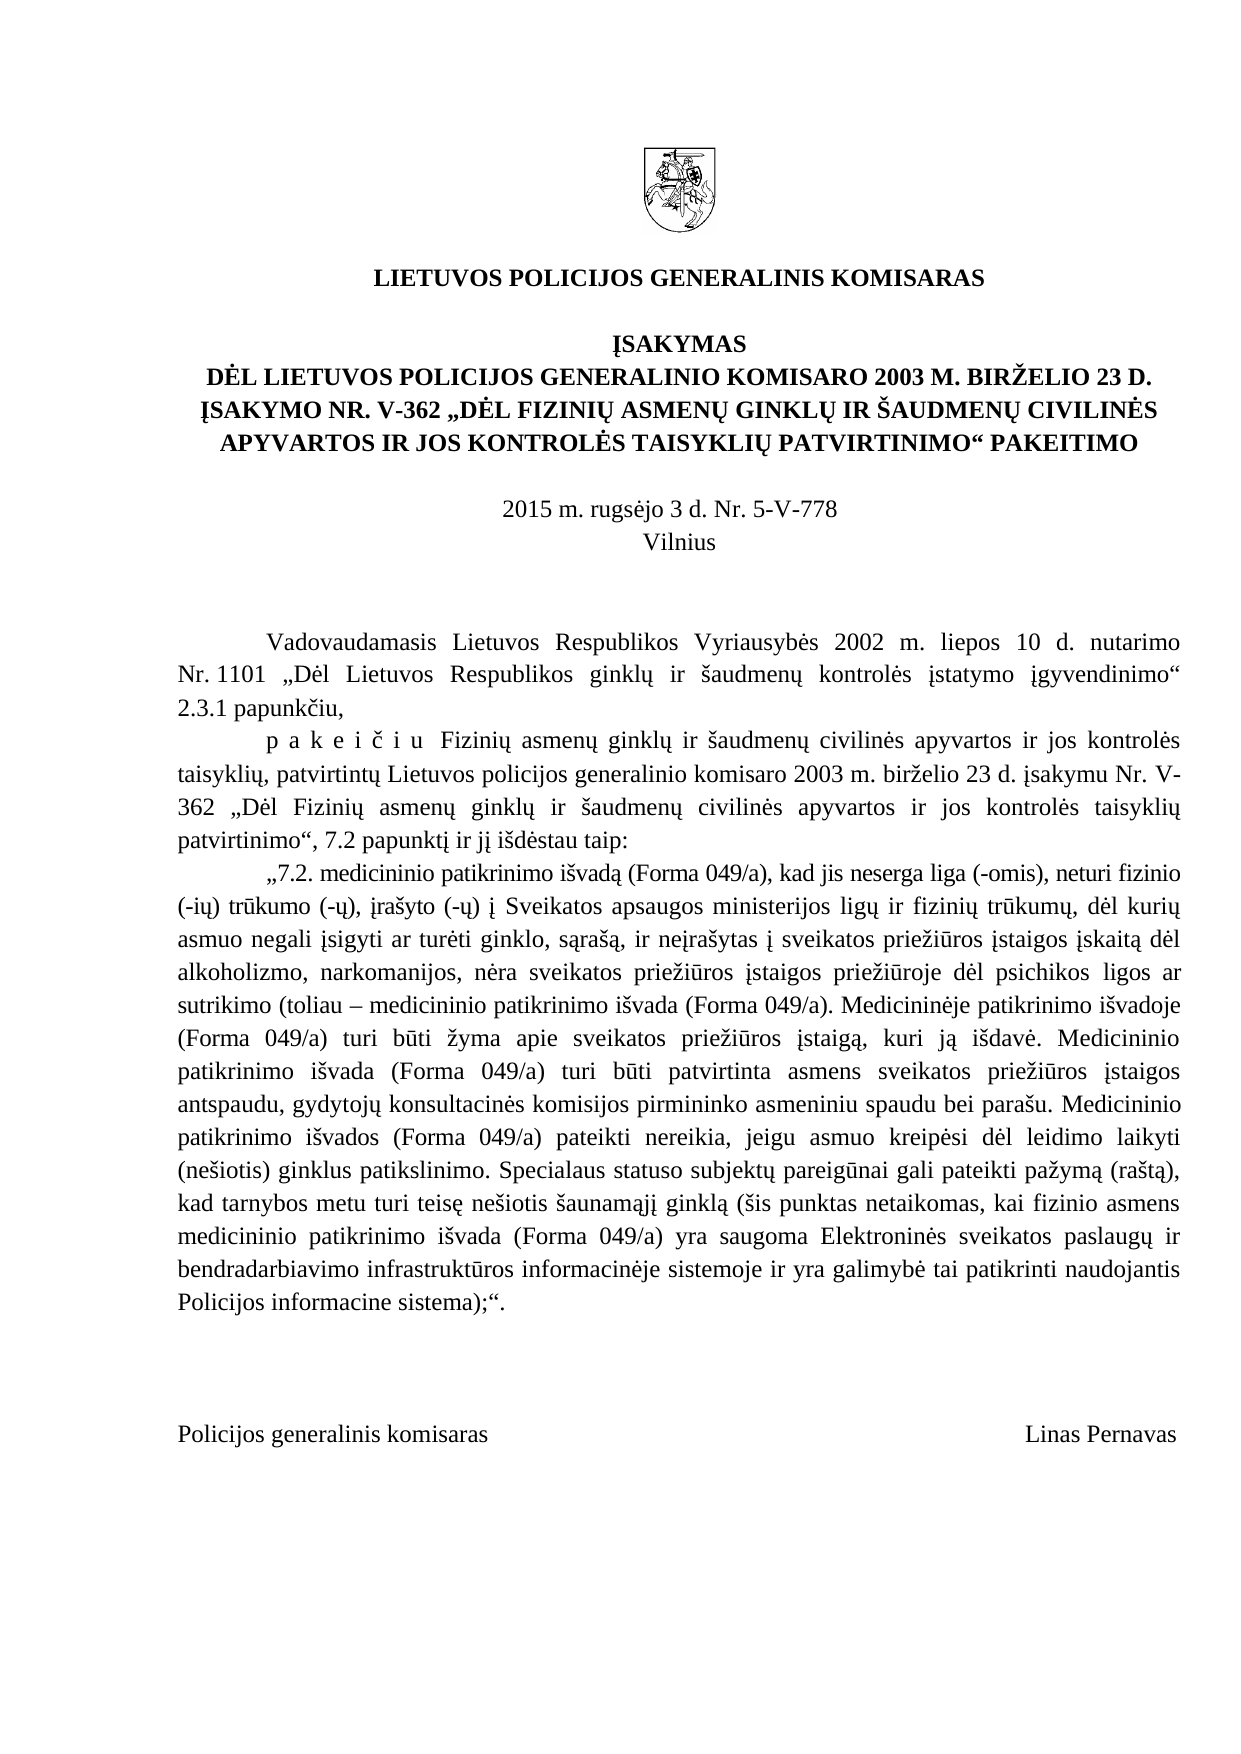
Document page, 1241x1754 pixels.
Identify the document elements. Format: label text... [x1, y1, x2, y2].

text Policijos generalinis komisaras Linas Pernavas [177, 1419, 1181, 1448]
text 2015 m. rugsėjo 3 d. Nr. 5-V-778 [177, 494, 1181, 523]
text Vadovaudamasis Lietuvos Respublikos Vyriausybės 2002 m. liepos 10 d. nutarimo Nr. 1101 „Dėl Lietuvos Respublikos ginklų ir šaudmenų kontrolės įstatymo įgyvendinimo“ 2.3.1 papunkčiu, [177, 627, 1181, 721]
text ĮSAKYMAS [177, 329, 1181, 358]
text LIETUVOS POLICIJOS GENERALINIS KOMISARAS [177, 263, 1181, 292]
text „7.2. medicininio patikrinimo išvadą (Forma 049/a), kad jis neserga liga (-omis), neturi fizinio (-ių) trūkumo (-ų), įrašyto (-ų) į Sveikatos apsaugos ministerijos ligų ir fizinių trūkumų, dėl kurių asmuo negali įsigyti ar turėti ginklo, sąrašą, ir neįrašytas į sveikatos priežiūros įstaigos įskaitą dėl alkoholizmo, narkomanijos, nėra sveikatos priežiūros įstaigos priežiūroje dėl psichikos ligos ar sutrikimo (toliau – medicininio patikrinimo išvada (Forma 049/a). Medicininėje patikrinimo išvadoje (Forma 049/a) turi būti žyma apie sveikatos priežiūros įstaigą, kuri ją išdavė. Medicininio patikrinimo išvada (Forma 049/a) turi būti patvirtinta asmens sveikatos priežiūros įstaigos antspaudu, gydytojų konsultacinės komisijos pirmininko asmeniniu spaudu bei parašu. Medicininio patikrinimo išvados (Forma 049/a) pateikti nereikia, jeigu asmuo kreipėsi dėl leidimo laikyti (nešiotis) ginklus patikslinimo. Specialaus statuso subjektų pareigūnai gali pateikti pažymą (raštą), kad tarnybos metu turi teisę nešiotis šaunamąjį ginklą (šis punktas netaikomas, kai fizinio asmens medicininio patikrinimo išvada (Forma 049/a) yra saugoma Elektroninės sveikatos paslaugų ir bendradarbiavimo infrastruktūros informacinėje sistemoje ir yra galimybė tai patikrinti naudojantis Policijos informacine sistema);“. [177, 858, 1181, 1316]
text DĖL LIETUVOS POLICIJOS GENERALINIO KOMISARO 2003 M. BIRŽELIO 23 D. ĮSAKYMO NR. V-362 „DĖL FIZINIŲ ASMENŲ GINKLŲ IR ŠAUDMENŲ CIVILINĖS APYVARTOS IR JOS KONTROLĖS TAISYKLIŲ PATVIRTINIMO“ PAKEITIMO [177, 362, 1181, 457]
text p a k e i č i u Fizinių asmenų ginklų ir šaudmenų civilinės apyvartos ir jos kontrolės taisyklių, patvirtintų Lietuvos policijos generalinio komisaro 2003 m. birželio 23 d. įsakymu Nr. V-362 „Dėl Fizinių asmenų ginklų ir šaudmenų civilinės apyvartos ir jos kontrolės taisyklių patvirtinimo“, 7.2 papunktį ir jį išdėstau taip: [177, 726, 1181, 853]
text Vilnius [177, 527, 1181, 556]
